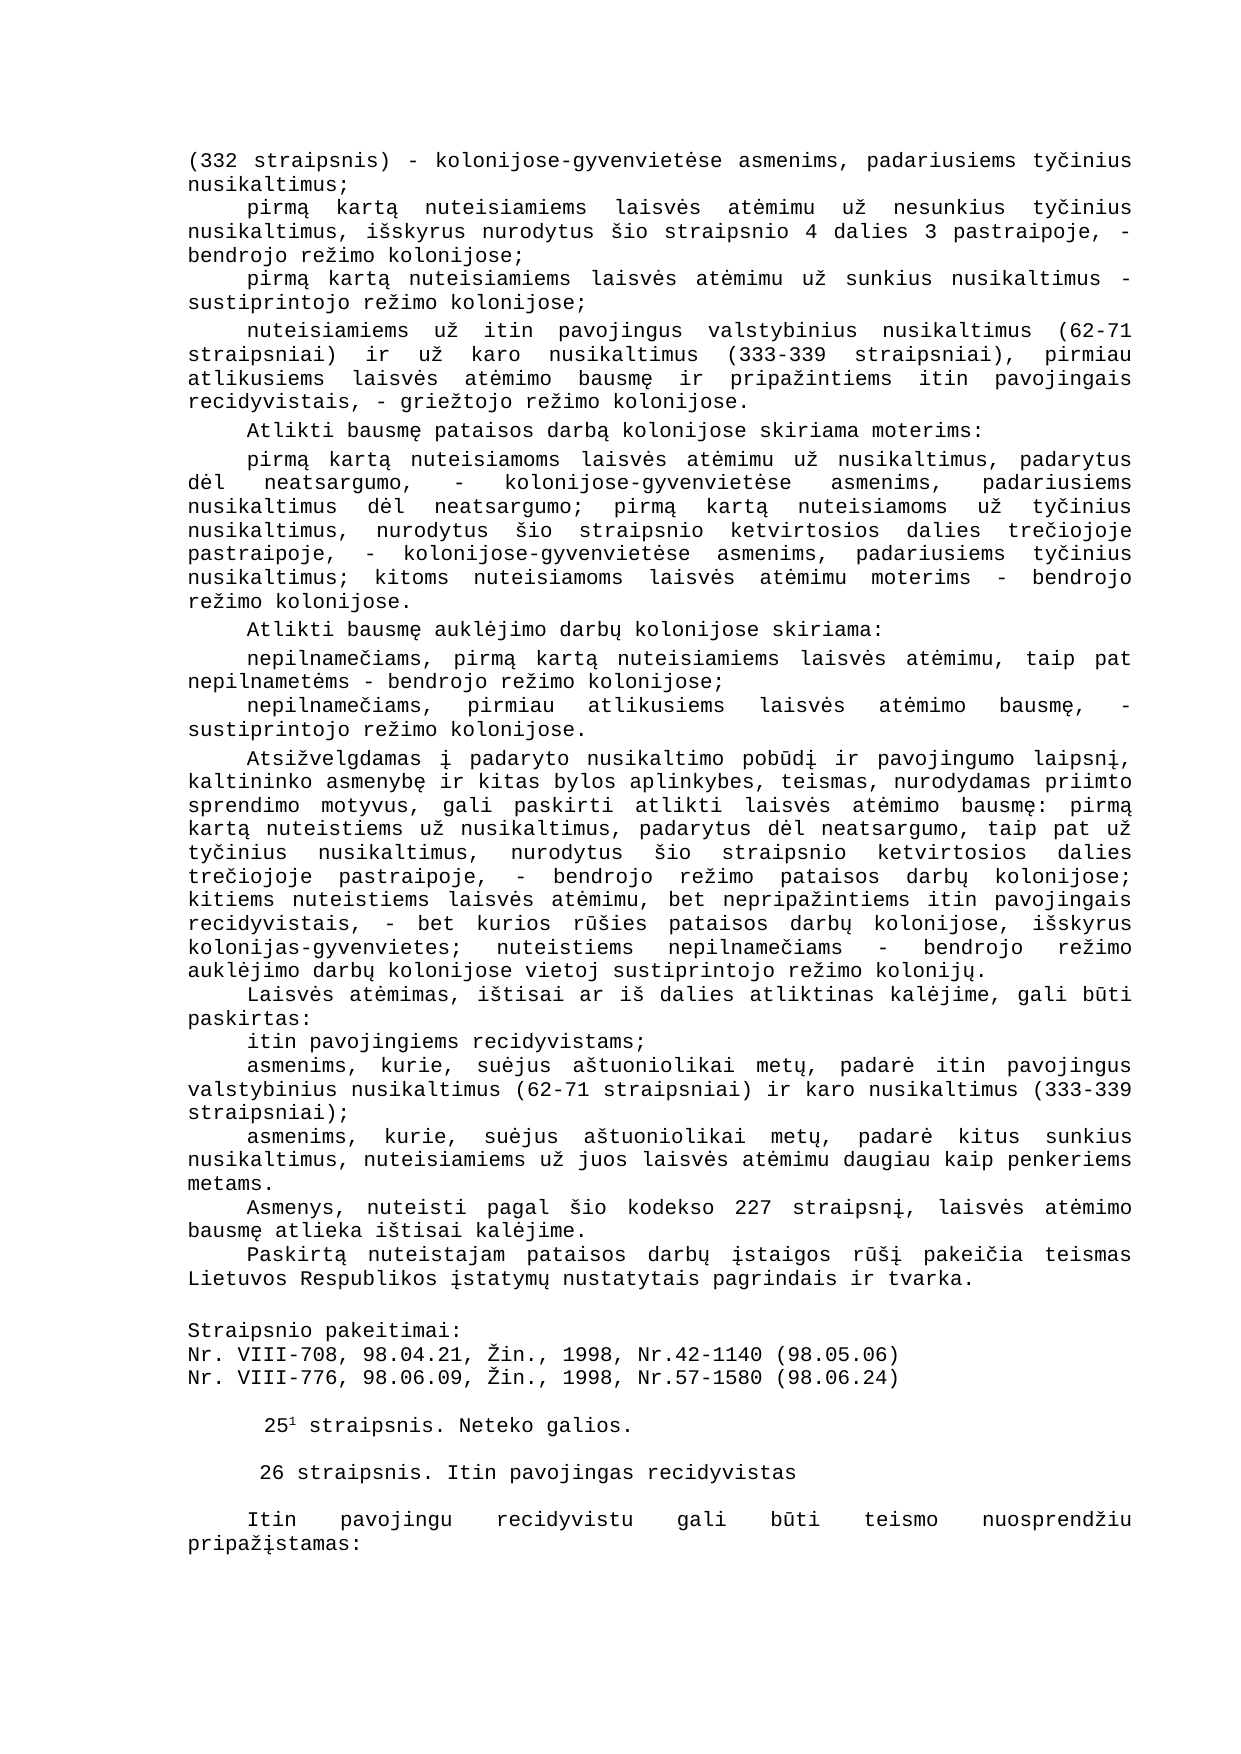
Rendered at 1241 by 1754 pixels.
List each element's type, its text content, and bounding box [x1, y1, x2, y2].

text Nr. VIII-776, 98.06.09, Žin., 1998, Nr.57-1580 (98.06.24) [187, 1367, 1132, 1391]
text (332 straipsnis) - kolonijose-gyvenvietėse asmenims, padariusiems tyčinius nusikaltimus; [187, 150, 1132, 197]
text nepilnamečiams, pirmą kartą nuteisiamiems laisvės atėmimu, taip pat nepilnametėms - bendrojo režimo kolonijose; [187, 648, 1132, 695]
text Asmenys, nuteisti pagal šio kodekso 227 straipsnį, laisvės atėmimo bausmę atlieka ištisai kalėjime. [187, 1197, 1132, 1244]
text 251 straipsnis. Neteko galios. [204, 1414, 1132, 1438]
text Atsižvelgdamas į padaryto nusikaltimo pobūdį ir pavojingumo laipsnį, kaltininko asmenybę ir kitas bylos aplinkybes, teismas, nurodydamas priimto sprendimo motyvus, gali paskirti atlikti laisvės atėmimo bausmę: pirmą kartą nuteistiems už nusikaltimus, padarytus dėl neatsargumo, taip pat už tyčinius nusikaltimus, nurodytus šio straipsnio ketvirtosios dalies trečiojoje pastraipoje, - bendrojo režimo pataisos darbų kolonijose; kitiems nuteistiems laisvės atėmimu, bet nepripažintiems itin pavojingais recidyvistais, - bet kurios rūšies pataisos darbų kolonijose, išskyrus kolonijas-gyvenvietes; nuteistiems nepilnamečiams - bendrojo režimo auklėjimo darbų kolonijose vietoj sustiprintojo režimo kolonijų. [187, 747, 1132, 984]
text nuteisiamiems už itin pavojingus valstybinius nusikaltimus (62-71 straipsniai) ir už karo nusikaltimus (333-339 straipsniai), pirmiau atlikusiems laisvės atėmimo bausmę ir pripažintiems itin pavojingais recidyvistais, - griežtojo režimo kolonijose. [187, 321, 1132, 415]
text Atlikti bausmę pataisos darbą kolonijose skiriama moterims: [187, 420, 1132, 444]
text Laisvės atėmimas, ištisai ar iš dalies atliktinas kalėjime, gali būti paskirtas: [187, 984, 1132, 1031]
text Straipsnio pakeitimai: [187, 1320, 1132, 1344]
text itin pavojingiems recidyvistams; [187, 1031, 1132, 1055]
text 26 straipsnis. Itin pavojingas recidyvistas [187, 1462, 1132, 1486]
text Nr. VIII-708, 98.04.21, Žin., 1998, Nr.42-1140 (98.05.06) [187, 1344, 1053, 1367]
text nepilnamečiams, pirmiau atlikusiems laisvės atėmimo bausmę, - sustiprintojo režimo kolonijose. [187, 695, 1132, 742]
text asmenims, kurie, suėjus aštuoniolikai metų, padarė itin pavojingus valstybinius nusikaltimus (62-71 straipsniai) ir karo nusikaltimus (333-339 straipsniai); [187, 1055, 1132, 1126]
text Atlikti bausmę auklėjimo darbų kolonijose skiriama: [187, 619, 1132, 643]
text pirmą kartą nuteisiamiems laisvės atėmimu už sunkius nusikaltimus - sustiprintojo režimo kolonijose; [187, 268, 1132, 316]
text pirmą kartą nuteisiamoms laisvės atėmimu už nusikaltimus, padarytus dėl neatsargumo, - kolonijose-gyvenvietėse asmenims, padariusiems nusikaltimus dėl neatsargumo; pirmą kartą nuteisiamoms už tyčinius nusikaltimus, nurodytus šio straipsnio ketvirtosios dalies trečiojoje pastraipoje, - kolonijose-gyvenvietėse asmenims, padariusiems tyčinius nusikaltimus; kitoms nuteisiamoms laisvės atėmimu moterims - bendrojo režimo kolonijose. [187, 449, 1132, 614]
text asmenims, kurie, suėjus aštuoniolikai metų, padarė kitus sunkius nusikaltimus, nuteisiamiems už juos laisvės atėmimu daugiau kaip penkeriems metams. [187, 1126, 1132, 1197]
text pirmą kartą nuteisiamiems laisvės atėmimu už nesunkius tyčinius nusikaltimus, išskyrus nurodytus šio straipsnio 4 dalies 3 pastraipoje, - bendrojo režimo kolonijose; [187, 197, 1132, 268]
text Itin pavojingu recidyvistu gali būti teismo nuosprendžiu pripažįstamas: [187, 1509, 1132, 1556]
text Paskirtą nuteistajam pataisos darbų įstaigos rūšį pakeičia teismas Lietuvos Respublikos įstatymų nustatytais pagrindais ir tvarka. [187, 1244, 1132, 1291]
